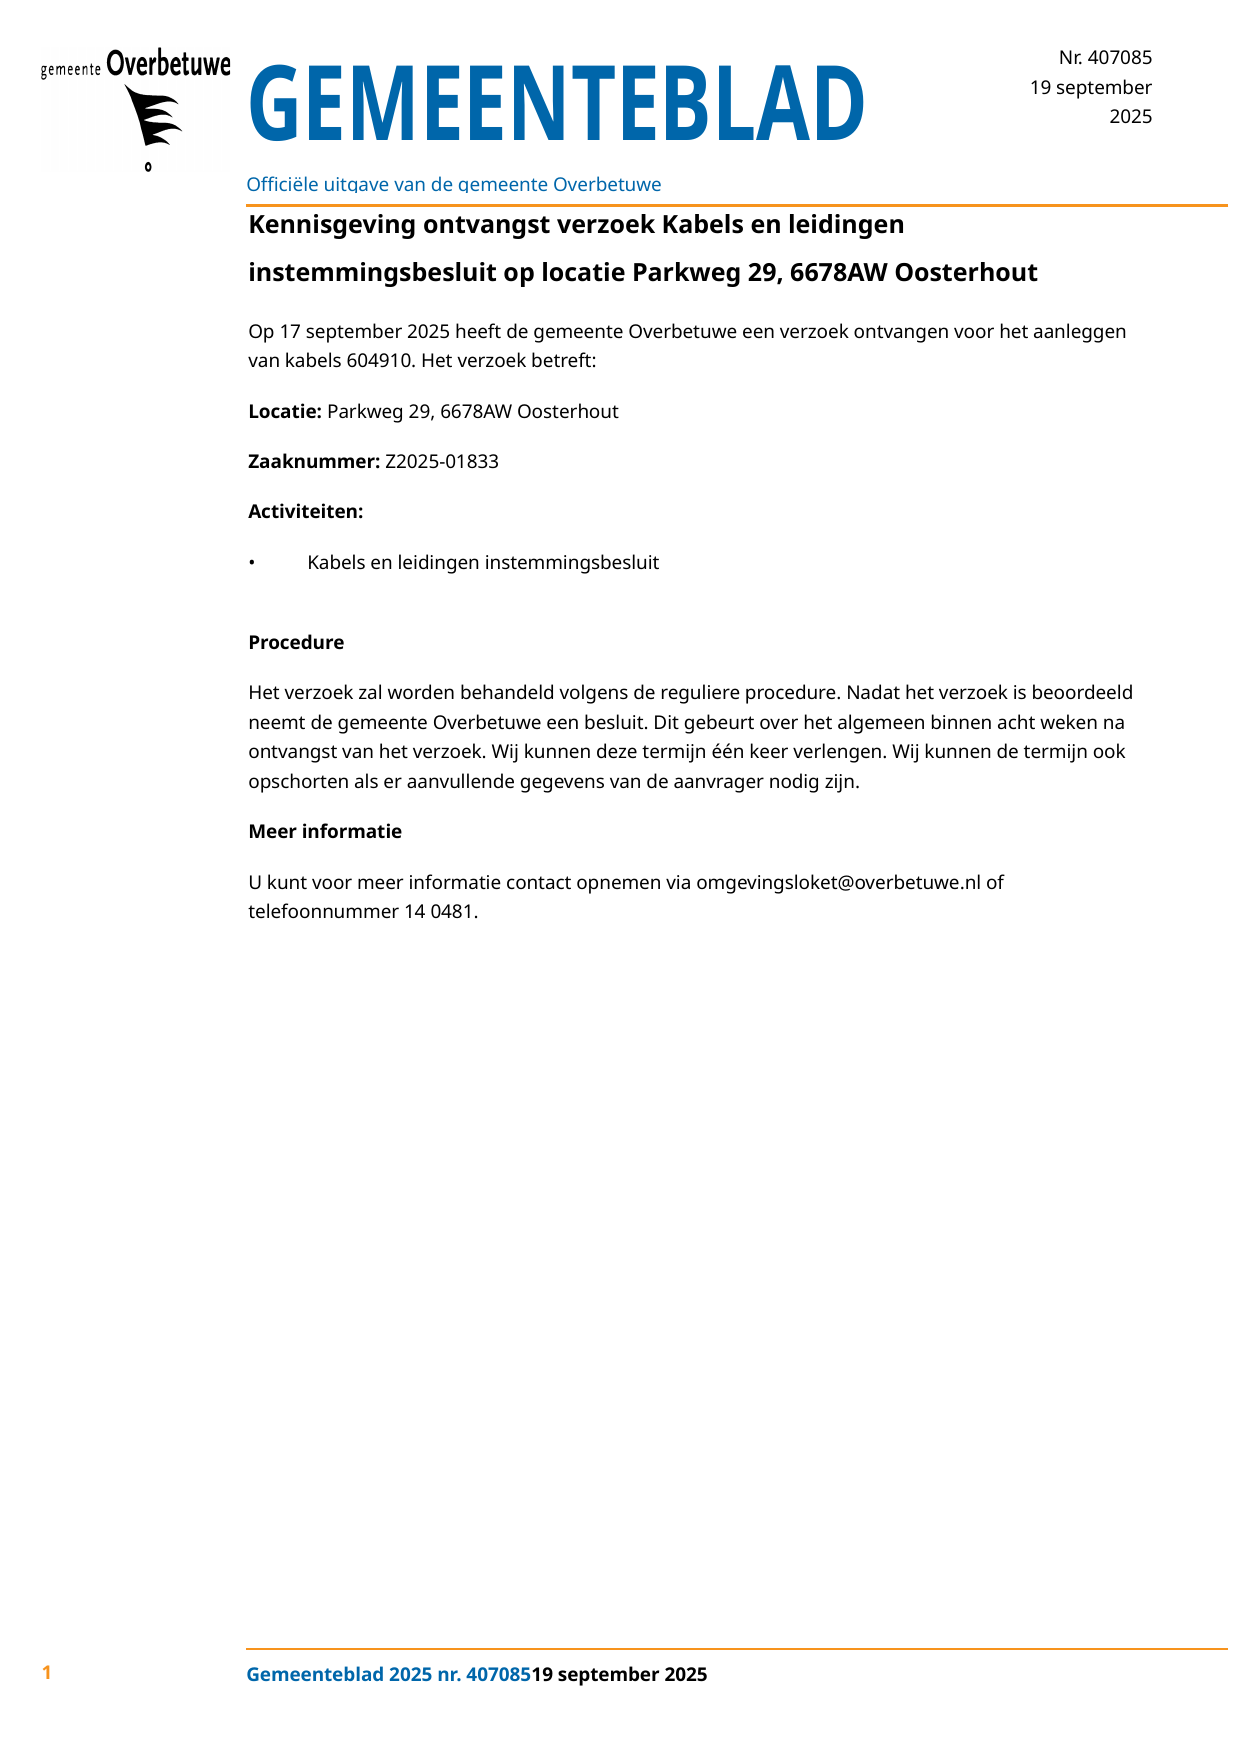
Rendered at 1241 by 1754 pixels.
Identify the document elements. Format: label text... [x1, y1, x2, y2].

text Locatie: Parkweg 29, 6678AW Oosterhout [248, 398, 1152, 424]
text Zaaknummer: Z2025-01833 [248, 448, 1152, 474]
text Meer informatie [248, 819, 1152, 844]
list Kabels en leidingen instemmingsbesluit [248, 549, 1152, 575]
picture [41, 47, 231, 172]
text U kunt voor meer informatie contact opnemen via omgevingsloket@overbetuwe.nl of telefoonnummer 14 0481. [248, 869, 1152, 924]
text Procedure [248, 629, 1152, 655]
text Kennisgeving ontvangst verzoek Kabels en leidingen instemmingsbesluit op locatie Parkweg 29, 6678AW Oosterhout [248, 207, 1152, 288]
text Het verzoek zal worden behandeld volgens de reguliere procedure. Nadat het verzoek is beoordeeld neemt de gemeente Overbetuwe een besluit. Dit gebeurt over het algemeen binnen acht weken na ontvangst van het verzoek. Wij kunnen deze termijn één keer verlengen. Wij kunnen de termijn ook opschorten als er aanvullende gegevens van de aanvrager nodig zijn. [248, 679, 1152, 794]
text Op 17 september 2025 heeft de gemeente Overbetuwe een verzoek ontvangen voor het aanleggen van kabels 604910. Het verzoek betreft: [248, 318, 1152, 373]
text Activiteiten: [248, 499, 1152, 524]
